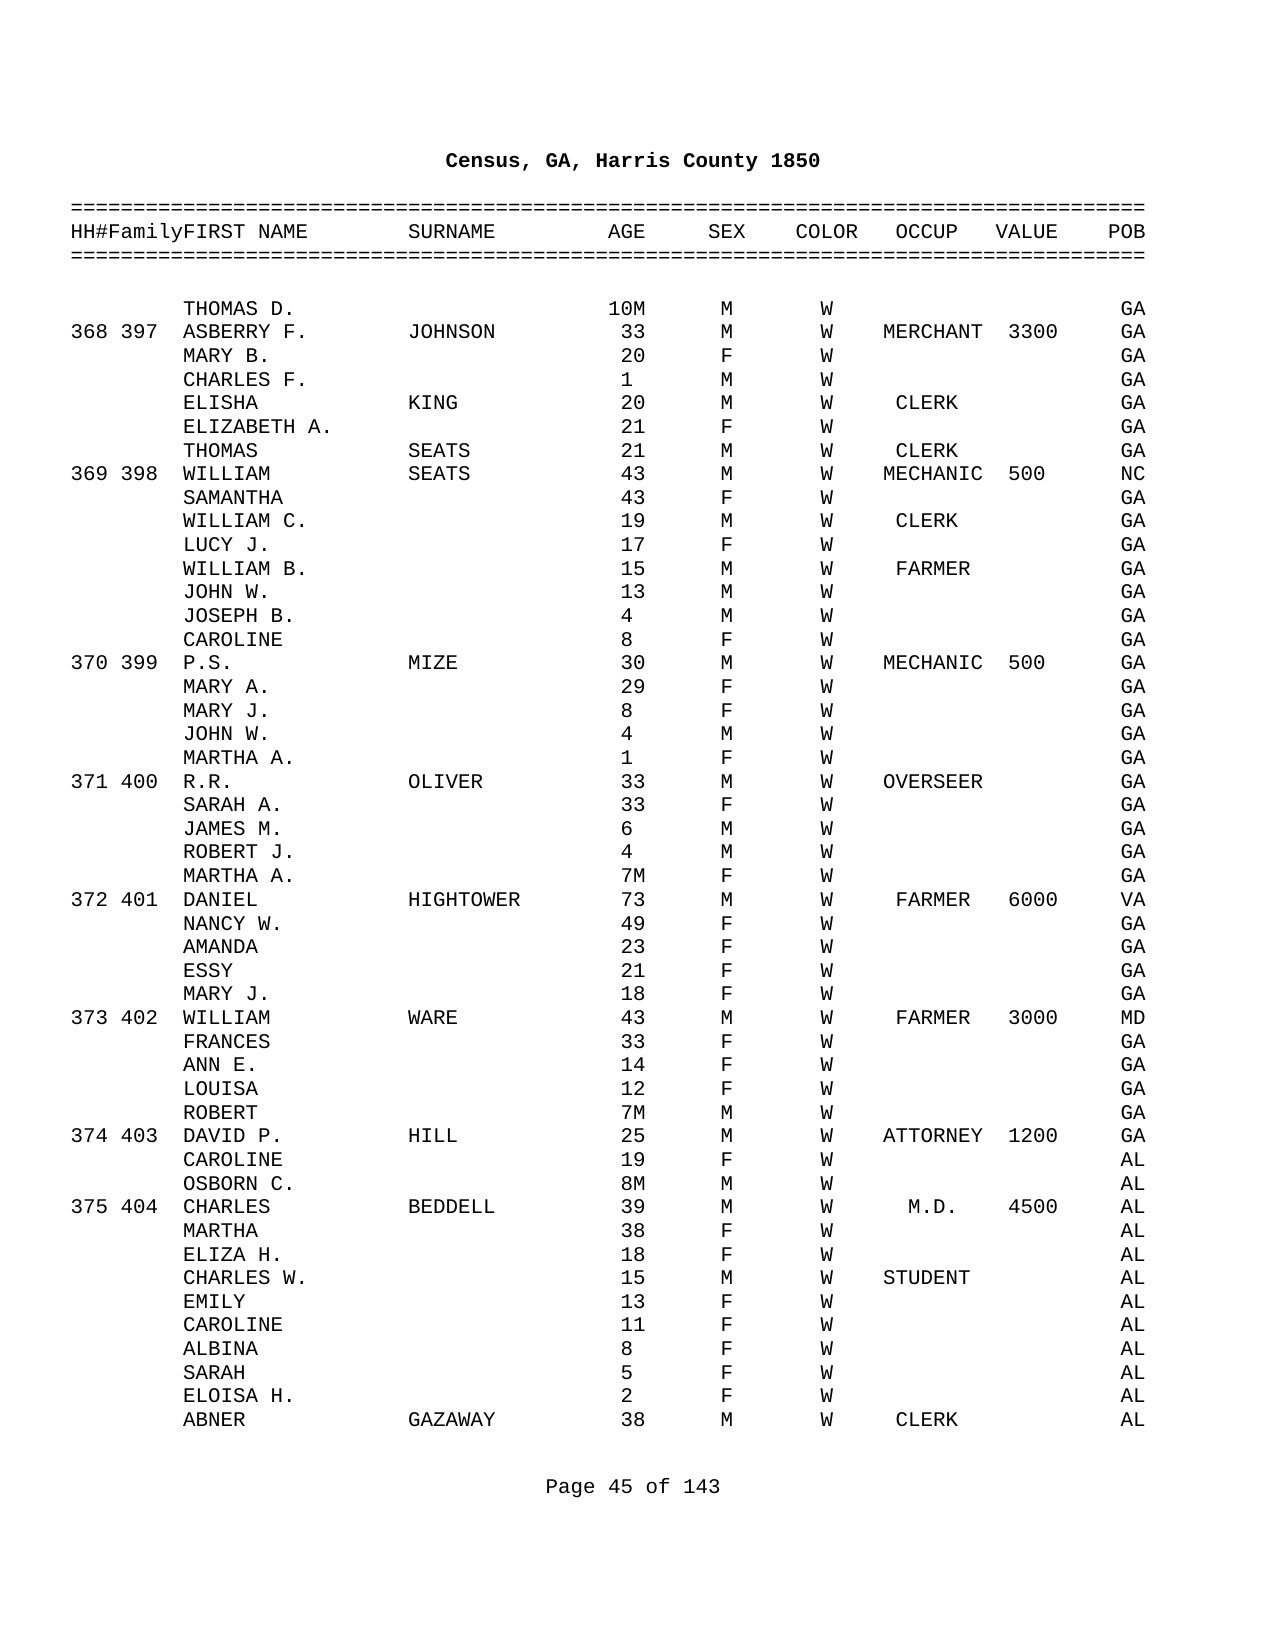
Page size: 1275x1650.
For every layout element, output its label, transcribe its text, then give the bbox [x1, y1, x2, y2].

text 374 403 David P. HILL 25 M W attorney 1200 GA [70, 1125, 1195, 1149]
text 368 397 Asberry F. JOHNSON 33 M W merchant 3300 GA [70, 321, 1195, 345]
text Sarah 5 F W AL [70, 1362, 1195, 1385]
text Sarah A. 33 F W GA [70, 794, 1195, 818]
text Caroline 11 F W AL [70, 1314, 1195, 1338]
text Thomas D. 10m M W GA [70, 298, 1195, 321]
text Martha 38 F W AL [70, 1220, 1195, 1243]
text Samantha 43 F W GA [70, 487, 1195, 511]
text Osborn C. 8m M W AL [70, 1173, 1195, 1196]
text Martha A. 7m F W GA [70, 865, 1195, 889]
text Mary A. 29 F W GA [70, 676, 1195, 700]
text Elisha KING 20 M W clerk GA [70, 392, 1195, 416]
text John W. 13 M W GA [70, 581, 1195, 605]
text Emily 13 F W AL [70, 1291, 1195, 1314]
text Robert J. 4 M W GA [70, 842, 1195, 865]
text Mary J. 18 F W GA [70, 983, 1195, 1007]
text Joseph B. 4 M W GA [70, 605, 1195, 629]
text 373 402 William WARE 43 M W farmer 3000 MD [70, 1007, 1195, 1031]
text Mary J. 8 F W GA [70, 700, 1195, 723]
text Amanda 23 F W GA [70, 936, 1195, 960]
text 375 404 Charles BEDDELL 39 M W m.d. 4500 AL [70, 1196, 1195, 1220]
text James M. 6 M W GA [70, 818, 1195, 842]
text Caroline 19 F W AL [70, 1149, 1195, 1173]
text Frances 33 F W GA [70, 1031, 1195, 1054]
text Martha A. 1 F W GA [70, 747, 1195, 771]
text Charles W. 15 M W student AL [70, 1267, 1195, 1291]
text Albina 8 F W AL [70, 1338, 1195, 1362]
text William B. 15 M W farmer GA [70, 558, 1195, 581]
text Mary B. 20 F W GA [70, 345, 1195, 369]
text Lucy J. 17 F W GA [70, 534, 1195, 558]
text 371 400 R.R. OLIVER 33 M W overseer GA [70, 771, 1195, 794]
text Nancy W. 49 F W GA [70, 912, 1195, 936]
text Ann E. 14 F W GA [70, 1054, 1195, 1078]
text Thomas SEATS 21 M W clerk GA [70, 439, 1195, 463]
text John W. 4 M W GA [70, 723, 1195, 747]
text 369 398 William SEATS 43 M W mechanic 500 NC [70, 463, 1195, 487]
text Louisa 12 F W GA [70, 1078, 1195, 1102]
text Eliza H. 18 F W AL [70, 1243, 1195, 1267]
text Elizabeth A. 21 F W GA [70, 416, 1195, 439]
text Caroline 8 F W GA [70, 629, 1195, 652]
text 370 399 P.S. MIZE 30 M W mechanic 500 GA [70, 652, 1195, 676]
text Robert 7m M W GA [70, 1102, 1195, 1125]
text Eloisa H. 2 F W AL [70, 1385, 1195, 1409]
text Essy 21 F W GA [70, 960, 1195, 983]
text William C. 19 M W clerk GA [70, 511, 1195, 534]
text Abner GAZAWAY 38 M W clerk AL [70, 1409, 1195, 1433]
text Charles F. 1 M W GA [70, 369, 1195, 392]
text 372 401 Daniel HIGHTOWER 73 M W farmer 6000 VA [70, 889, 1195, 912]
